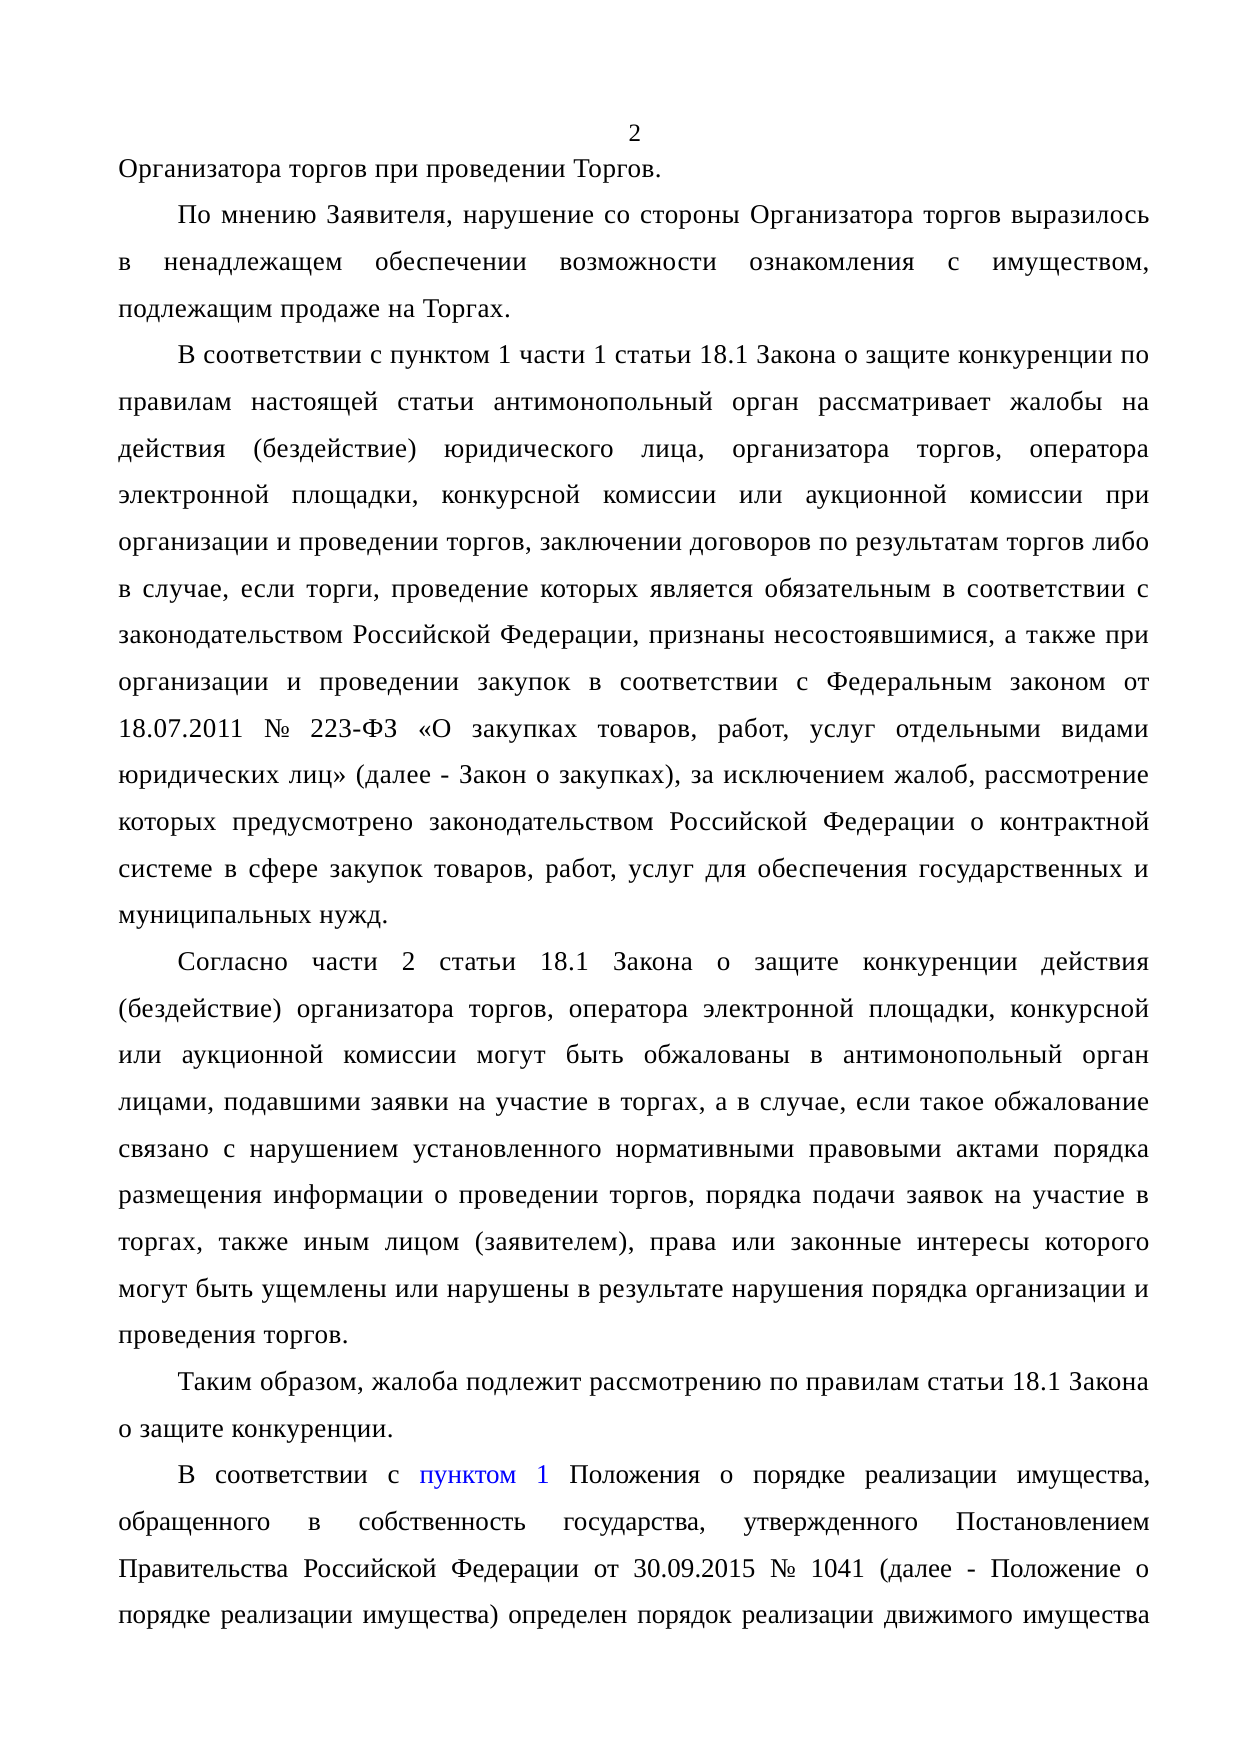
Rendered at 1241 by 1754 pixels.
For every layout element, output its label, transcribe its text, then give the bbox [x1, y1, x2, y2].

text Таким образом, жалоба подлежит рассмотрению по правилам статьи 18.1 Закона о защите конкуренции. [118, 1365, 1151, 1443]
text Согласно части 2 статьи 18.1 Закона о защите конкуренции действия (бездействие) организатора торгов, оператора электронной площадки, конкурсной или аукционной комиссии могут быть обжалованы в антимонопольный орган лицами, подавшими заявки на участие в торгах, а в случае, если такое обжалование связано с нарушением установленного нормативными правовыми актами порядка размещения информации о проведении торгов, порядка подачи заявок на участие в торгах, также иным лицом (заявителем), права или законные интересы которого могут быть ущемлены или нарушены в результате нарушения порядка организации и проведения торгов. [118, 945, 1151, 1349]
text По мнению Заявителя, нарушение со стороны Организатора торгов выразилось в ненадлежащем обеспечении возможности ознакомления с имуществом, подлежащим продаже на Торгах. [118, 198, 1151, 323]
text В соответствии с пунктом 1 части 1 статьи 18.1 Закона о защите конкуренции по правилам настоящей статьи антимонопольный орган рассматривает жалобы на действия (бездействие) юридического лица, организатора торгов, оператора электронной площадки, конкурсной комиссии или аукционной комиссии при организации и проведении торгов, заключении договоров по результатам торгов либо в случае, если торги, проведение которых является обязательным в соответствии с законодательством Российской Федерации, признаны несостоявшимися, а также при организации и проведении закупок в соответствии с Федеральным законом от 18.07.2011 № 223-ФЗ «О закупках товаров, работ, услуг отдельными видами юридических лиц» (далее - Закон о закупках), за исключением жалоб, рассмотрение которых предусмотрено законодательством Российской Федерации о контрактной системе в сфере закупок товаров, работ, услуг для обеспечения государственных и муниципальных нужд. [118, 338, 1151, 929]
text В соответствии с пунктом 1 Положения о порядке реализации имущества, обращенного в собственность государства, утвержденного Постановлением Правительства Российской Федерации от 30.09.2015 № 1041 (далее - Положение о порядке реализации имущества) определен порядок реализации движимого имущества [118, 1458, 1151, 1629]
text Организатора торгов при проведении Торгов. [118, 152, 1151, 183]
